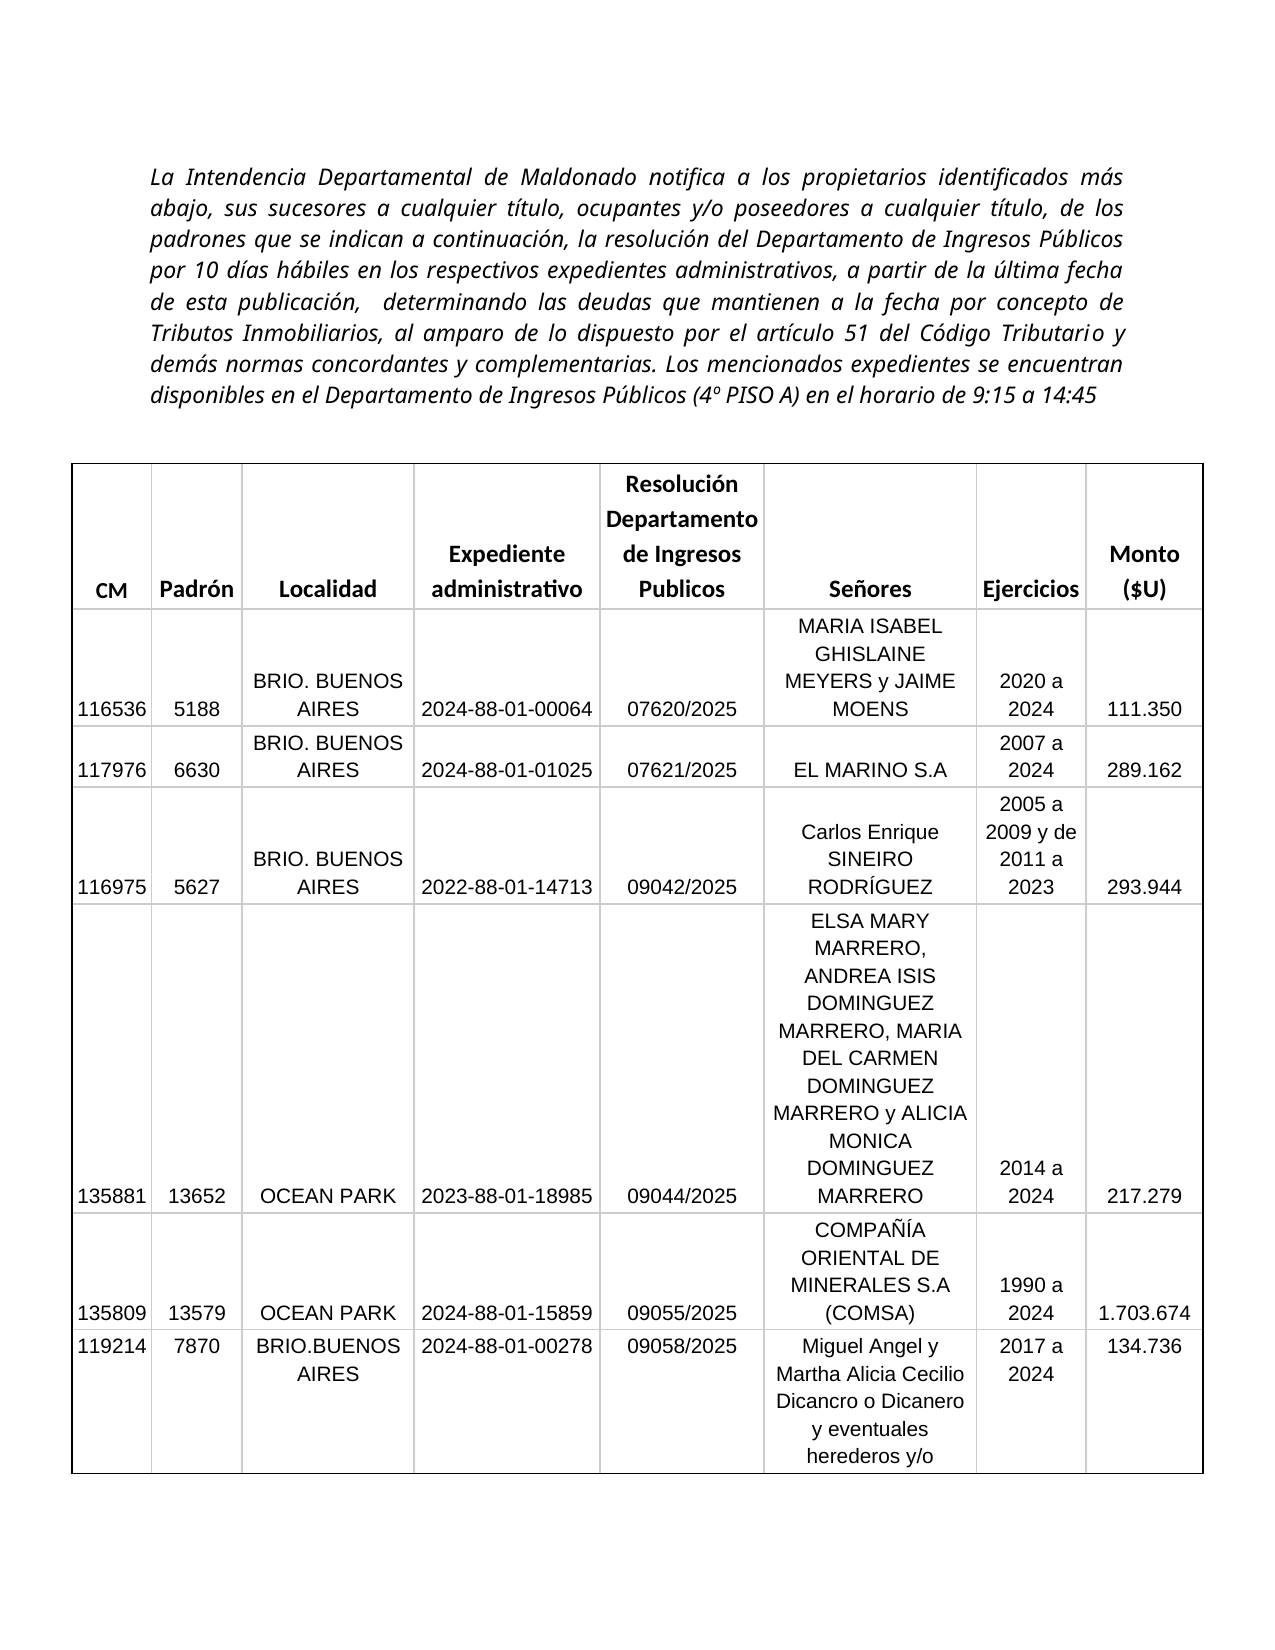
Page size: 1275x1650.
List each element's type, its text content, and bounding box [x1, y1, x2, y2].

table_cell Carlos Enrique SINEIRO RODRÍGUEZ [765, 788, 976, 903]
table_header CM [73, 464, 151, 608]
table_cell COMPAÑÍA ORIENTAL DE MINERALES S.A (COMSA) [765, 1214, 976, 1328]
table_cell 1990 a 2024 [977, 1214, 1085, 1328]
table_cell 116536 [73, 610, 151, 725]
table_cell 5188 [152, 610, 241, 725]
table_header Expediente administrativo [415, 464, 599, 608]
table_cell BRIO.BUENOS AIRES [243, 1330, 413, 1472]
table_cell 1.703.674 [1087, 1214, 1202, 1328]
table_cell 134.736 [1087, 1330, 1202, 1472]
table_cell BRIO. BUENOS AIRES [243, 727, 413, 786]
table_cell 2023-88-01-18985 [415, 905, 599, 1212]
table_cell MARIA ISABEL GHISLAINE MEYERS y JAIME MOENS [765, 610, 976, 725]
table_cell 13579 [152, 1214, 241, 1328]
table_cell 111.350 [1087, 610, 1202, 725]
table_cell 119214 [73, 1330, 151, 1472]
table_header Padrón [152, 464, 241, 608]
table_header Resolución Departamento de Ingresos Publicos [601, 464, 763, 608]
table_cell 2024-88-01-00064 [415, 610, 599, 725]
table_cell 13652 [152, 905, 241, 1212]
table_cell ELSA MARY MARRERO, ANDREA ISIS DOMINGUEZ MARRERO, MARIA DEL CARMEN DOMINGUEZ MARRERO y ALICIA MONICA DOMINGUEZ MARRERO [765, 905, 976, 1212]
table_cell OCEAN PARK [243, 905, 413, 1212]
table_cell 217.279 [1087, 905, 1202, 1212]
table_cell 289.162 [1087, 727, 1202, 786]
table_cell 09058/2025 [601, 1330, 763, 1472]
table_cell 2024-88-01-00278 [415, 1330, 599, 1472]
table_header Localidad [243, 464, 413, 608]
table_cell 2024-88-01-15859 [415, 1214, 599, 1328]
table_cell BRIO. BUENOS AIRES [243, 610, 413, 725]
table_cell 5627 [152, 788, 241, 903]
table_header Monto ($U) [1087, 464, 1202, 608]
table_header Ejercicios [977, 464, 1085, 608]
table_cell 135809 [73, 1214, 151, 1328]
table_cell 116975 [73, 788, 151, 903]
table_cell 135881 [73, 905, 151, 1212]
table_cell 2014 a 2024 [977, 905, 1085, 1212]
table_cell 2024-88-01-01025 [415, 727, 599, 786]
table_cell BRIO. BUENOS AIRES [243, 788, 413, 903]
table_cell Miguel Angel y Martha Alicia Cecilio Dicancro o Dicanero y eventuales herederos y/o [765, 1330, 976, 1472]
table_cell 09042/2025 [601, 788, 763, 903]
table_cell 09055/2025 [601, 1214, 763, 1328]
table_cell 09044/2025 [601, 905, 763, 1212]
table_cell 2017 a 2024 [977, 1330, 1085, 1472]
table_header Señores [765, 464, 976, 608]
table_cell 2005 a 2009 y de 2011 a 2023 [977, 788, 1085, 903]
table_cell 2007 a 2024 [977, 727, 1085, 786]
table_cell 293.944 [1087, 788, 1202, 903]
table_cell EL MARINO S.A [765, 727, 976, 786]
table_cell 2020 a 2024 [977, 610, 1085, 725]
table_cell 6630 [152, 727, 241, 786]
table_cell OCEAN PARK [243, 1214, 413, 1328]
table_cell 2022-88-01-14713 [415, 788, 599, 903]
table_cell 117976 [73, 727, 151, 786]
text La Intendencia Departamental de Maldonado notifica a los propietarios identificados más abajo, sus sucesores a cualquier título, ocupantes y/o poseedores a cualquier título, de los padrones que se indican a continuación, la resolución del Departamento de Ingresos Públicos por 10 días hábiles en los respectivos expedientes administrativos, a partir de la última fecha de esta publicación, determinando las deudas que mantienen a la fecha por concepto de Tributos Inmobiliarios, al amparo de lo dispuesto por el artículo 51 del Código Tributario y demás normas concordantes y complementarias. Los mencionados expedientes se encuentran disponibles en el Departamento de Ingresos Públicos (4º PISO A) en el horario de 9:15 a 14:45 [150, 160, 1125, 410]
table_cell 7870 [152, 1330, 241, 1472]
table_cell 07621/2025 [601, 727, 763, 786]
table_cell 07620/2025 [601, 610, 763, 725]
